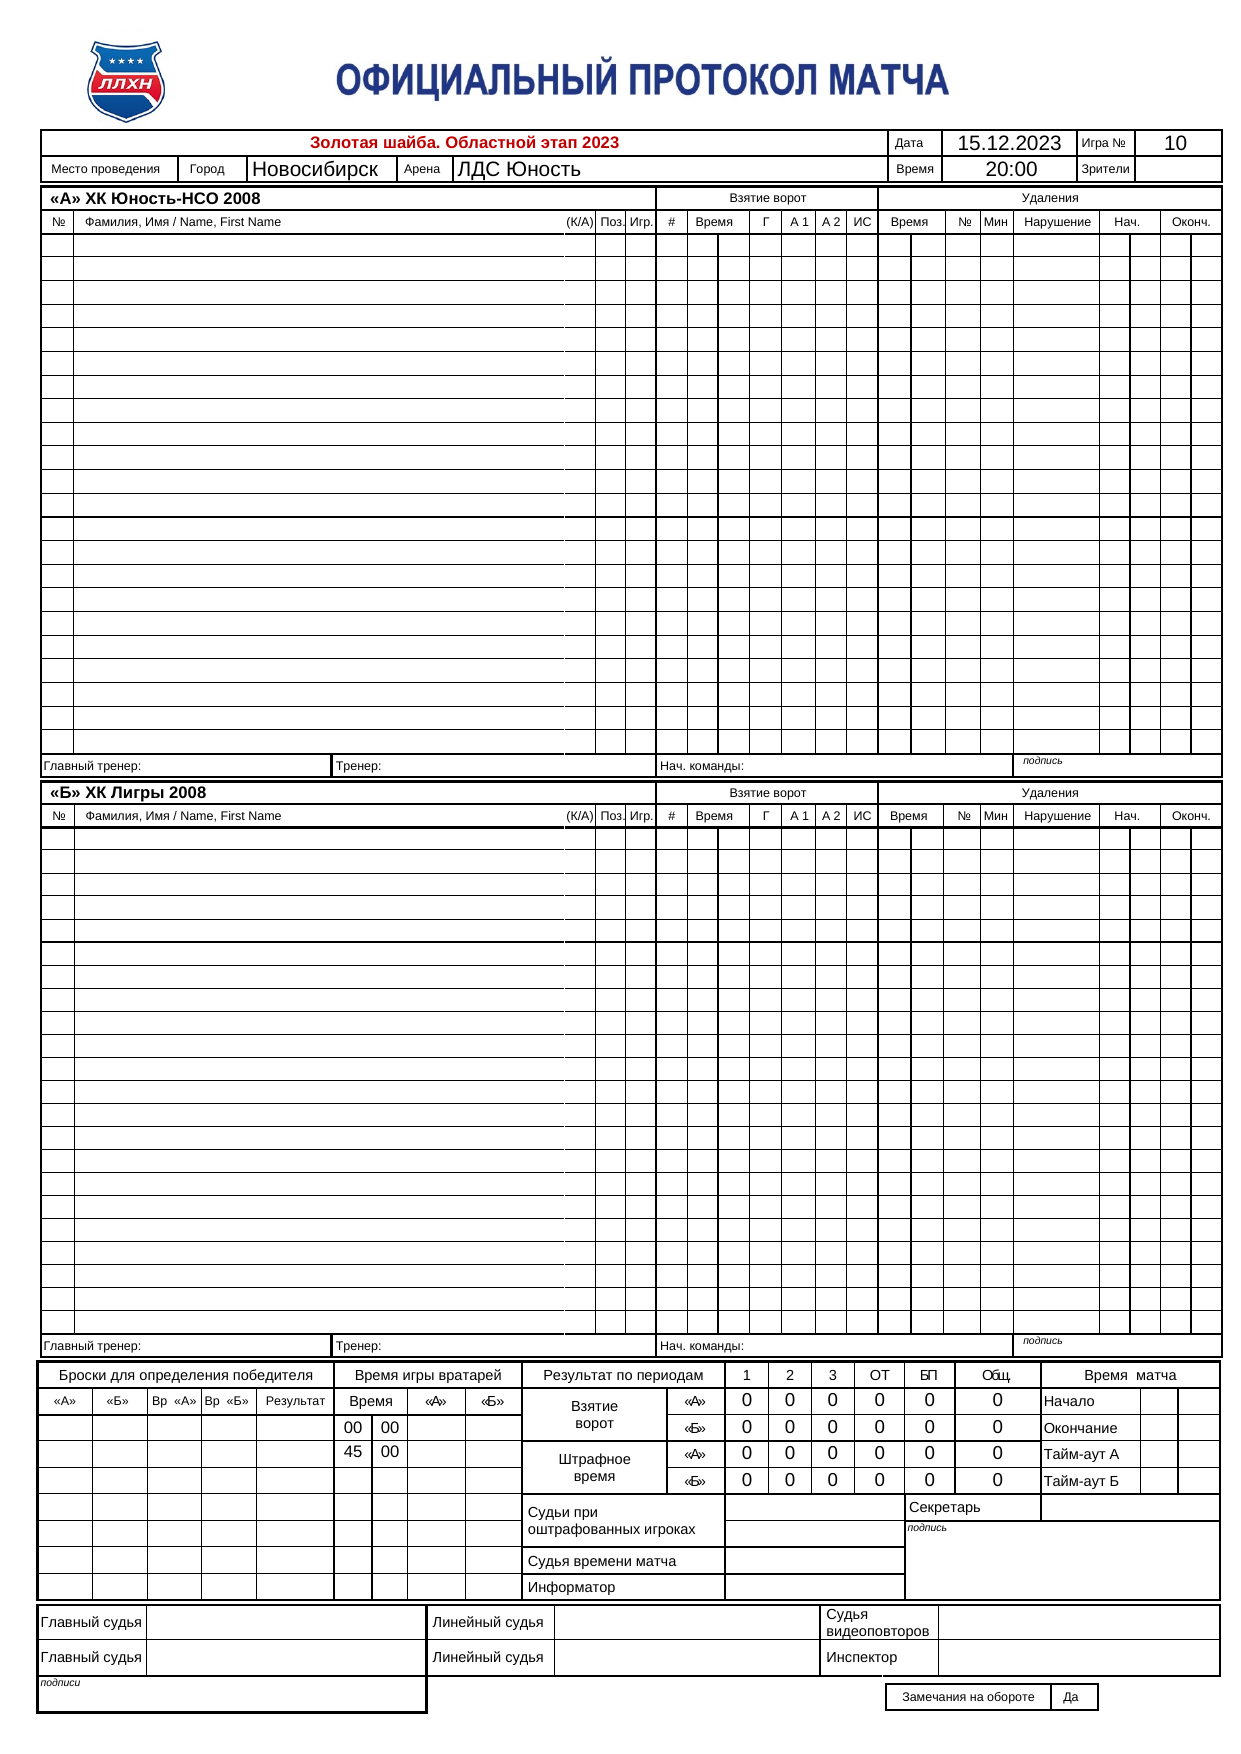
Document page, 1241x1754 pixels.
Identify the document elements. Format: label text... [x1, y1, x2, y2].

table_cell [626, 920, 655, 941]
table_cell [944, 1035, 980, 1057]
table_cell [944, 896, 980, 918]
table_cell [657, 376, 687, 398]
table_cell [944, 850, 980, 872]
table_cell [148, 1547, 201, 1573]
table_cell [626, 1265, 655, 1287]
table_cell [1161, 943, 1190, 964]
table_cell [1131, 1219, 1160, 1241]
table_cell [42, 1150, 74, 1172]
table_cell [626, 1012, 655, 1033]
table_cell [1014, 1311, 1099, 1333]
table_cell [1131, 896, 1160, 918]
table_cell [1131, 989, 1160, 1011]
table_cell [75, 1127, 564, 1149]
table_cell [847, 305, 877, 327]
table_cell [1161, 1288, 1190, 1310]
table_cell [912, 1058, 943, 1079]
table_cell [688, 1173, 717, 1195]
table_cell [688, 1035, 717, 1057]
table_cell [1192, 328, 1221, 351]
table_cell [42, 446, 73, 469]
table_cell [596, 281, 625, 303]
table_cell [879, 423, 910, 445]
table_cell [816, 541, 846, 564]
table_cell [981, 399, 1013, 422]
table_cell [657, 1173, 687, 1195]
table_cell [1161, 1058, 1190, 1079]
table_cell [879, 1035, 910, 1057]
table_cell [750, 305, 781, 327]
table_cell [42, 1035, 74, 1057]
table_cell [202, 1441, 256, 1467]
table_cell 0 [956, 1468, 1040, 1493]
table_cell [1192, 541, 1221, 564]
table_cell [981, 683, 1013, 706]
table_cell [1131, 1058, 1160, 1079]
table_cell [565, 541, 595, 564]
table_cell [42, 1127, 74, 1149]
table_cell 0 [769, 1415, 811, 1440]
table_cell [981, 1012, 1013, 1033]
table_cell [657, 281, 687, 303]
table_cell [596, 1081, 625, 1103]
table_cell [565, 707, 595, 729]
table_cell [202, 1574, 256, 1599]
table_cell [1192, 399, 1221, 422]
table_header Удаления [879, 783, 1221, 803]
table_cell Город [179, 157, 246, 181]
table_cell [1192, 305, 1221, 327]
table_cell [981, 1265, 1013, 1287]
table_cell [1161, 399, 1190, 422]
table_cell [1192, 683, 1221, 706]
table_cell Линейный судья [428, 1606, 554, 1639]
table_cell [657, 518, 687, 540]
table_cell [42, 612, 73, 634]
table_cell [626, 829, 655, 849]
table_cell [565, 612, 595, 634]
table_cell [719, 1104, 749, 1126]
table_cell [946, 636, 980, 658]
table_cell 0 [769, 1442, 811, 1467]
table_cell [944, 1242, 980, 1264]
table_cell [1131, 352, 1160, 374]
table_cell [626, 874, 655, 895]
table_cell [626, 943, 655, 964]
table_cell [944, 1081, 980, 1103]
table_cell [565, 1311, 595, 1333]
table_cell [626, 896, 655, 918]
table_cell [981, 565, 1013, 587]
table_cell [75, 1242, 564, 1264]
table_cell [626, 1288, 655, 1310]
table_cell [816, 920, 846, 941]
table_cell [981, 1127, 1013, 1149]
table_cell [944, 943, 980, 964]
table_cell [912, 612, 945, 634]
table_cell [879, 565, 910, 587]
table_cell [257, 1494, 333, 1520]
table_cell [750, 874, 781, 895]
table_cell [75, 1311, 564, 1333]
table_cell [596, 874, 625, 895]
table_cell [657, 829, 687, 849]
table_cell [782, 281, 815, 303]
table_cell [75, 1150, 564, 1172]
table_cell [657, 943, 687, 964]
table_cell [657, 683, 687, 706]
table_cell [74, 399, 564, 422]
table_cell [782, 376, 815, 398]
table_cell [1161, 1081, 1190, 1103]
table_cell [335, 1521, 371, 1546]
table_cell [912, 281, 945, 303]
table_cell [981, 470, 1013, 493]
table_cell [816, 1035, 846, 1057]
table_cell [1100, 1288, 1129, 1310]
table_cell [565, 850, 595, 872]
table_cell [75, 1035, 564, 1057]
table_cell А 2 [816, 211, 846, 233]
table_cell [1131, 683, 1160, 706]
table_cell [1100, 1242, 1129, 1264]
table_cell [688, 874, 717, 895]
table_cell [1014, 541, 1099, 564]
table_cell [42, 328, 73, 351]
table_cell [75, 874, 564, 895]
table_cell [1192, 874, 1221, 895]
table_cell [202, 1547, 256, 1573]
table_cell [42, 1311, 74, 1333]
table_cell [74, 565, 564, 587]
table_cell [688, 281, 717, 303]
table_cell Игр. [626, 211, 655, 233]
table_cell подпись [906, 1522, 1219, 1599]
table_cell [42, 683, 73, 706]
table_cell [626, 989, 655, 1011]
table_cell [1100, 235, 1129, 256]
table_cell [1161, 659, 1190, 682]
table_cell [596, 399, 625, 422]
table_cell [816, 850, 846, 872]
table_cell [981, 612, 1013, 634]
table_cell [981, 588, 1013, 611]
table_cell [688, 328, 717, 351]
table_cell [816, 874, 846, 895]
table_cell [1179, 1389, 1219, 1413]
table_cell [565, 352, 595, 374]
table_cell [719, 1311, 749, 1333]
table_cell [879, 920, 910, 941]
table_cell [946, 541, 980, 564]
table_cell [719, 376, 749, 398]
table_cell [847, 1311, 877, 1333]
table_cell [944, 1196, 980, 1218]
table_cell [1014, 1035, 1099, 1057]
table_cell [750, 920, 781, 941]
table_cell Тайм-аут А [1042, 1441, 1140, 1467]
table_cell 00 [335, 1416, 371, 1440]
table_cell [946, 235, 980, 256]
table_cell [1161, 730, 1190, 753]
table_cell [688, 494, 717, 516]
table_cell [879, 470, 910, 493]
table_cell [847, 850, 877, 872]
table_cell [847, 707, 877, 729]
table_cell Мин [981, 805, 1013, 826]
table_cell [1131, 257, 1160, 280]
table_cell [816, 470, 846, 493]
table_cell [42, 1012, 74, 1033]
table_cell [657, 352, 687, 374]
table_cell [719, 659, 749, 682]
table_cell [816, 376, 846, 398]
table_cell [257, 1521, 333, 1546]
table_cell [719, 281, 749, 303]
table_cell Окончание [1042, 1415, 1140, 1440]
table_cell [750, 328, 781, 351]
table_cell [847, 1265, 877, 1287]
table_cell [1014, 683, 1099, 706]
table_cell [688, 1288, 717, 1310]
table_cell [782, 874, 815, 895]
table_cell [719, 541, 749, 564]
table_cell [1131, 281, 1160, 303]
table_cell [688, 470, 717, 493]
table_cell [688, 896, 717, 918]
table_cell [688, 1311, 717, 1333]
table_cell [1192, 470, 1221, 493]
table_cell 0 [726, 1468, 768, 1493]
table_cell [782, 541, 815, 564]
table_cell [1131, 423, 1160, 445]
table_cell [750, 470, 781, 493]
table_cell [981, 1058, 1013, 1079]
table_cell [565, 1150, 595, 1172]
table_cell [912, 1150, 943, 1172]
table_cell [981, 829, 1013, 849]
table_cell 0 [855, 1415, 904, 1440]
table_cell [596, 1288, 625, 1310]
table_cell Игр. [626, 805, 655, 826]
table_cell [1192, 1288, 1221, 1310]
table_cell [816, 683, 846, 706]
table_cell [42, 989, 74, 1011]
table_cell [981, 659, 1013, 682]
table_cell [981, 376, 1013, 398]
table_cell [912, 470, 945, 493]
table_cell [1192, 850, 1221, 872]
table_cell [816, 494, 846, 516]
table_cell [879, 850, 910, 872]
table_cell [74, 518, 564, 540]
table_cell [688, 989, 717, 1011]
table_cell [1014, 352, 1099, 374]
table_cell [981, 1173, 1013, 1195]
table_cell [1014, 920, 1099, 941]
table_cell [912, 399, 945, 422]
table_cell [74, 541, 564, 564]
table_cell [719, 257, 749, 280]
table_cell [1100, 588, 1129, 611]
table_cell [1131, 850, 1160, 872]
table_cell [912, 494, 945, 516]
table_cell [981, 989, 1013, 1011]
table_cell [847, 399, 877, 422]
table_cell [565, 683, 595, 706]
table_header «А» ХК Юность-НСО 2008 [42, 188, 655, 209]
table_cell [1131, 612, 1160, 634]
table_cell [688, 1058, 717, 1079]
table_cell [816, 989, 846, 1011]
table_cell [1014, 565, 1099, 587]
table_cell [1192, 1311, 1221, 1333]
table_cell [782, 612, 815, 634]
table_cell [657, 1196, 687, 1218]
table_cell [74, 494, 564, 516]
table_cell [1131, 636, 1160, 658]
table_cell [1131, 235, 1160, 256]
table_cell [565, 636, 595, 658]
table_cell [202, 1468, 256, 1493]
table_cell [816, 257, 846, 280]
table_cell [1192, 1012, 1221, 1033]
table_cell [39, 1547, 92, 1573]
table_cell [816, 966, 846, 987]
table_cell [1131, 446, 1160, 469]
table_cell [782, 399, 815, 422]
table_cell [847, 659, 877, 682]
table_cell [847, 235, 877, 256]
table_cell [1161, 235, 1190, 256]
table_cell «Б» [668, 1415, 724, 1440]
table_cell [408, 1416, 465, 1440]
table_cell [1014, 235, 1099, 256]
table_cell [148, 1494, 201, 1520]
table_cell [719, 518, 749, 540]
table_cell Место проведения [42, 157, 177, 181]
table_cell [912, 588, 945, 611]
table_cell [847, 1012, 877, 1033]
table_cell [688, 1012, 717, 1033]
table_cell [202, 1521, 256, 1546]
table_cell [912, 920, 943, 941]
table_cell [1014, 730, 1099, 753]
table_cell [946, 281, 980, 303]
table_cell [565, 659, 595, 682]
table_cell [466, 1574, 521, 1599]
table_cell [1014, 588, 1099, 611]
table_cell [879, 943, 910, 964]
table_cell [657, 305, 687, 327]
table_cell [596, 1127, 625, 1149]
table_cell [42, 541, 73, 564]
table_cell [912, 235, 945, 256]
table_cell [719, 707, 749, 729]
table_cell [1192, 1196, 1221, 1218]
table_cell [42, 636, 73, 658]
table_cell [912, 352, 945, 374]
table_cell Судья времени матча [523, 1548, 724, 1573]
table_cell [93, 1494, 147, 1520]
table_cell [879, 989, 910, 1011]
table_cell [1161, 896, 1190, 918]
table_cell [912, 518, 945, 540]
table_cell [719, 565, 749, 587]
table_cell [408, 1441, 465, 1467]
table_cell [946, 494, 980, 516]
table_cell [912, 636, 945, 658]
table_cell 0 [905, 1415, 954, 1440]
table_cell [946, 518, 980, 540]
table_cell [847, 328, 877, 351]
table_cell [39, 1574, 92, 1599]
table_cell [981, 281, 1013, 303]
table_cell [750, 1288, 781, 1310]
table_cell [657, 1242, 687, 1264]
table_cell Главный судья [39, 1640, 146, 1675]
table_cell [816, 1288, 846, 1310]
table_cell [1100, 399, 1129, 422]
table_cell [1161, 470, 1190, 493]
table_cell [782, 1219, 815, 1241]
table_cell [1014, 446, 1099, 469]
table_cell [946, 683, 980, 706]
table_cell [596, 423, 625, 445]
table_cell [981, 328, 1013, 351]
table_cell 0 [812, 1389, 854, 1413]
table_cell «А» [408, 1389, 465, 1413]
table_cell [1192, 920, 1221, 941]
table_cell 0 [812, 1415, 854, 1440]
table_cell [596, 1012, 625, 1033]
table_cell [626, 1058, 655, 1079]
table_cell [1192, 989, 1221, 1011]
table_cell [565, 328, 595, 351]
table_cell [1131, 305, 1160, 327]
table_cell [879, 730, 910, 753]
table_cell [42, 352, 73, 374]
table_cell [1192, 659, 1221, 682]
table_cell [39, 1521, 92, 1546]
table_cell Результат [257, 1389, 333, 1413]
table_cell [657, 1058, 687, 1079]
table_cell [408, 1521, 465, 1546]
table_cell [1192, 518, 1221, 540]
table_cell [596, 352, 625, 374]
table_cell [782, 989, 815, 1011]
table_cell [912, 423, 945, 445]
table_cell [816, 1265, 846, 1287]
table_cell [1131, 659, 1160, 682]
table_cell [912, 966, 943, 987]
table_cell Штрафное время [523, 1442, 666, 1493]
table_cell «Б» [668, 1468, 724, 1493]
table_cell [1100, 494, 1129, 516]
table_cell [93, 1441, 147, 1467]
table_cell [74, 730, 564, 753]
table_cell [688, 423, 717, 445]
table_cell [596, 446, 625, 469]
table_cell [74, 257, 564, 280]
table_cell [74, 328, 564, 351]
table_cell Поз. [596, 211, 625, 233]
table_cell [816, 235, 846, 256]
table_cell [879, 683, 910, 706]
table_cell 0 [855, 1442, 904, 1467]
table_cell [74, 636, 564, 658]
table_cell 0 [812, 1442, 854, 1467]
table_cell [466, 1441, 521, 1467]
table_cell [847, 874, 877, 895]
table_cell [1100, 423, 1129, 445]
table_cell [750, 1150, 781, 1172]
table_cell [1100, 1081, 1129, 1103]
table_cell [879, 966, 910, 987]
table_cell 0 [905, 1468, 954, 1493]
table_cell [565, 1035, 595, 1057]
table_cell [847, 1288, 877, 1310]
table_cell [1014, 1265, 1099, 1287]
table_cell [596, 707, 625, 729]
table_cell [750, 636, 781, 658]
table_cell [1131, 588, 1160, 611]
table_cell [1131, 1127, 1160, 1149]
table_cell Оконч. [1161, 211, 1221, 233]
table_cell [75, 1012, 564, 1033]
table_cell [42, 896, 74, 918]
table_cell [1161, 257, 1190, 280]
table_cell 0 [905, 1389, 954, 1413]
table_cell [944, 1219, 980, 1241]
table_cell Время [688, 211, 749, 233]
table_cell [912, 1288, 943, 1310]
table_cell [719, 352, 749, 374]
table_cell [626, 1311, 655, 1333]
table_cell [726, 1521, 904, 1546]
table_cell [719, 636, 749, 658]
table_cell [688, 1081, 717, 1103]
table_cell [75, 943, 564, 964]
table_cell [816, 305, 846, 327]
table_cell [1014, 659, 1099, 682]
table_cell [1014, 1081, 1099, 1103]
table_cell [944, 989, 980, 1011]
table_cell [946, 730, 980, 753]
table_cell Время [879, 805, 943, 826]
table_cell [42, 1196, 74, 1218]
table_cell [1192, 730, 1221, 753]
table_cell [816, 730, 846, 753]
table_cell [981, 730, 1013, 753]
table_cell [75, 966, 564, 987]
table_cell [373, 1574, 407, 1599]
table_cell [1161, 612, 1190, 634]
table_cell [1161, 541, 1190, 564]
table_cell [1192, 707, 1221, 729]
table_cell [335, 1547, 371, 1573]
table_cell [879, 541, 910, 564]
table_cell [657, 920, 687, 941]
table_cell [944, 1288, 980, 1310]
table_cell [1014, 943, 1099, 964]
table_cell [750, 683, 781, 706]
table_cell [373, 1468, 407, 1493]
table_cell [596, 1104, 625, 1126]
table_cell [782, 1058, 815, 1079]
table_cell [750, 707, 781, 729]
table_cell [596, 376, 625, 398]
table_cell Информатор [523, 1575, 724, 1599]
table_cell [847, 423, 877, 445]
table_cell [981, 920, 1013, 941]
table_cell [946, 352, 980, 374]
table_cell [750, 829, 781, 849]
table_cell [1161, 1196, 1190, 1218]
table_cell [39, 1416, 92, 1440]
table_cell [1161, 1311, 1190, 1333]
table_cell Начало [1042, 1389, 1140, 1413]
table_cell [596, 683, 625, 706]
table_cell [626, 518, 655, 540]
table_cell [688, 1265, 717, 1287]
table_header Взятие ворот [657, 783, 877, 803]
table_cell [782, 423, 815, 445]
table_cell [596, 541, 625, 564]
table_cell [981, 257, 1013, 280]
table_cell [719, 896, 749, 918]
table_cell [912, 943, 943, 964]
table_cell [42, 920, 74, 941]
table_cell № [42, 805, 74, 826]
table_header Да [1052, 1685, 1097, 1709]
table_cell [847, 1242, 877, 1264]
table_cell [1131, 874, 1160, 895]
table_cell [912, 1173, 943, 1195]
table_cell [816, 1150, 846, 1172]
table_cell [1100, 1173, 1129, 1195]
table_cell [42, 730, 73, 753]
table_cell [257, 1574, 333, 1599]
table_cell [688, 920, 717, 941]
table_cell [555, 1640, 819, 1675]
table_cell [75, 1104, 564, 1126]
table_cell «А» [39, 1389, 92, 1413]
table_cell «А» [668, 1442, 724, 1467]
table_cell [42, 829, 74, 849]
table_cell [596, 966, 625, 987]
table_cell [596, 470, 625, 493]
table_cell [782, 1035, 815, 1057]
table_cell [148, 1468, 201, 1493]
table_cell [946, 446, 980, 469]
table_cell [1161, 423, 1190, 445]
table_cell [1136, 157, 1221, 181]
table_cell [1100, 683, 1129, 706]
table_cell [782, 1173, 815, 1195]
table_cell [1100, 518, 1129, 540]
table_cell [816, 1196, 846, 1218]
table_cell [912, 1081, 943, 1103]
table_cell [596, 235, 625, 256]
table_cell [1192, 376, 1221, 398]
table_cell [42, 874, 74, 895]
table_cell [726, 1495, 904, 1520]
table_cell 0 [956, 1442, 1040, 1467]
table_cell [912, 446, 945, 469]
table_cell [42, 399, 73, 422]
table_cell [626, 423, 655, 445]
table_cell [565, 470, 595, 493]
table_cell [596, 1311, 625, 1333]
table_cell # [657, 211, 687, 233]
table_cell [42, 588, 73, 611]
table_cell [946, 399, 980, 422]
table_cell [1042, 1495, 1219, 1520]
table_cell [1100, 989, 1129, 1011]
table_cell [816, 352, 846, 374]
table_cell [981, 1196, 1013, 1218]
table_header Замечания на обороте [887, 1685, 1050, 1709]
table_cell [626, 541, 655, 564]
table_cell [750, 1311, 781, 1333]
table_header 10 [1136, 131, 1221, 155]
table_cell [335, 1468, 371, 1493]
table_cell [1100, 612, 1129, 634]
table_cell [1131, 565, 1160, 587]
table_cell [782, 257, 815, 280]
table_cell [626, 1242, 655, 1264]
table_cell [1161, 829, 1190, 849]
table_cell [74, 659, 564, 682]
table_cell [657, 257, 687, 280]
table_cell [847, 829, 877, 849]
table_cell Взятие ворот [523, 1389, 666, 1440]
table_cell [1192, 423, 1221, 445]
table_cell [1161, 966, 1190, 987]
table_cell [1014, 966, 1099, 987]
table_cell [1100, 257, 1129, 280]
table_cell [657, 659, 687, 682]
table_cell [1100, 305, 1129, 327]
table_cell [719, 494, 749, 516]
table_cell [879, 1104, 910, 1126]
table_cell [657, 636, 687, 658]
table_cell [1131, 730, 1160, 753]
table_cell [1192, 612, 1221, 634]
table_cell [1192, 1242, 1221, 1264]
table_cell [688, 376, 717, 398]
table_cell [1014, 305, 1099, 327]
table_cell [657, 494, 687, 516]
table_cell [879, 235, 910, 256]
table_cell [750, 1242, 781, 1264]
table_cell Тренер: [333, 755, 655, 776]
table_header Результат по периодам [523, 1363, 724, 1387]
table_cell [879, 1150, 910, 1172]
table_cell [657, 1311, 687, 1333]
table_cell [1131, 1288, 1160, 1310]
table_cell [944, 1104, 980, 1126]
table_header БП [905, 1363, 954, 1387]
table_cell [981, 874, 1013, 895]
table_cell (К/А) [565, 211, 595, 233]
table_cell [1161, 636, 1190, 658]
table_cell [93, 1574, 147, 1599]
table_cell [944, 874, 980, 895]
table_cell [565, 281, 595, 303]
table_cell [981, 446, 1013, 469]
table_cell [688, 305, 717, 327]
table_cell [1100, 1104, 1129, 1126]
table_cell [1179, 1415, 1219, 1440]
table_cell [596, 565, 625, 587]
table_cell [1131, 328, 1160, 351]
table_cell [626, 1219, 655, 1241]
table_header Удаления [879, 188, 1221, 209]
table_cell [750, 1265, 781, 1287]
table_cell [879, 829, 910, 849]
table_cell [750, 1219, 781, 1241]
table_cell [1161, 1219, 1190, 1241]
table_cell [1014, 1219, 1099, 1241]
table_cell [42, 281, 73, 303]
table_header Общ. [956, 1363, 1040, 1387]
table_cell [944, 1058, 980, 1079]
table_cell [688, 659, 717, 682]
table_cell [1141, 1389, 1177, 1413]
table_cell [946, 423, 980, 445]
table_cell [750, 989, 781, 1011]
table_cell [42, 966, 74, 987]
table_cell [879, 1058, 910, 1079]
table_cell [148, 1574, 201, 1599]
table_cell А 2 [816, 805, 846, 826]
table_cell [657, 446, 687, 469]
table_cell [1100, 470, 1129, 493]
table_cell [847, 1035, 877, 1057]
table_cell [847, 920, 877, 941]
table_cell [719, 423, 749, 445]
table_cell ИС [847, 211, 877, 233]
table_cell [1131, 1104, 1160, 1126]
table_cell [39, 1468, 92, 1493]
table_cell [946, 328, 980, 351]
table_cell [912, 1196, 943, 1218]
table_cell [1131, 920, 1160, 941]
table_cell [816, 423, 846, 445]
table_cell [981, 1242, 1013, 1264]
table_cell [912, 541, 945, 564]
table_cell [1100, 446, 1129, 469]
table_cell [1161, 446, 1190, 469]
table_cell [1100, 850, 1129, 872]
table_cell [626, 707, 655, 729]
table_cell [75, 829, 564, 849]
table_cell [1161, 305, 1190, 327]
table_cell [1192, 1265, 1221, 1287]
table_cell [75, 1265, 564, 1287]
table_cell [408, 1547, 465, 1573]
table_cell [1014, 1104, 1099, 1126]
table_cell [719, 730, 749, 753]
table_cell [688, 541, 717, 564]
table_cell [719, 1288, 749, 1310]
table_cell [626, 494, 655, 516]
table_cell [596, 1058, 625, 1079]
table_cell [1014, 829, 1099, 849]
table_cell [816, 1127, 846, 1149]
table_cell [981, 423, 1013, 445]
table_cell [879, 399, 910, 422]
table_cell [879, 446, 910, 469]
table_cell [555, 1606, 819, 1639]
table_cell [565, 1081, 595, 1103]
table_cell [719, 1012, 749, 1033]
table_cell [719, 829, 749, 849]
table_cell [1161, 1242, 1190, 1264]
table_cell Главный судья [39, 1606, 146, 1639]
table_cell [1014, 1173, 1099, 1195]
table_cell [782, 707, 815, 729]
table_cell № [944, 805, 980, 826]
table_header Броски для определения победителя [39, 1363, 333, 1387]
table_cell [912, 328, 945, 351]
table_cell [879, 659, 910, 682]
table_cell [1100, 1035, 1129, 1057]
table_cell [596, 989, 625, 1011]
table_cell [1014, 423, 1099, 445]
table_cell Судьи при оштрафованных игроках [523, 1495, 724, 1546]
table_cell [565, 896, 595, 918]
table_cell [1100, 1127, 1129, 1149]
table_cell [719, 1265, 749, 1287]
table_cell [1014, 494, 1099, 516]
table_cell [1100, 636, 1129, 658]
table_cell [596, 518, 625, 540]
table_cell [816, 565, 846, 587]
table_cell [981, 235, 1013, 256]
table_cell [782, 518, 815, 540]
table_cell [688, 829, 717, 849]
table_cell [782, 920, 815, 941]
table_cell [688, 1150, 717, 1172]
table_cell [1100, 920, 1129, 941]
table_cell [42, 423, 73, 445]
table_cell [657, 966, 687, 987]
table_cell [1014, 257, 1099, 280]
table_cell [626, 1196, 655, 1218]
table_cell [1131, 829, 1160, 849]
table_cell [1014, 1288, 1099, 1310]
table_cell [1014, 1242, 1099, 1264]
table_cell [257, 1468, 333, 1493]
table_cell [1131, 1242, 1160, 1264]
table_cell [847, 1173, 877, 1195]
table_cell [1179, 1468, 1219, 1493]
table_cell [688, 1196, 717, 1218]
table_cell [912, 1265, 943, 1287]
table_cell подписи [39, 1677, 425, 1711]
table_cell [596, 1265, 625, 1287]
table_cell [750, 1196, 781, 1218]
table_cell [816, 636, 846, 658]
table_cell [847, 470, 877, 493]
table_cell [750, 518, 781, 540]
table_cell [816, 659, 846, 682]
table_cell [944, 1173, 980, 1195]
table_cell Время [879, 211, 945, 233]
table_cell [847, 1150, 877, 1172]
table_cell [1100, 707, 1129, 729]
table_cell [1100, 1058, 1129, 1079]
table_cell [879, 1219, 910, 1241]
table_cell [596, 612, 625, 634]
table_cell [1100, 376, 1129, 398]
table_cell [981, 636, 1013, 658]
table_cell [1131, 966, 1160, 987]
table_cell [981, 1311, 1013, 1333]
table_cell [148, 1521, 201, 1546]
table_cell [981, 896, 1013, 918]
table_cell [879, 612, 910, 634]
table_cell [1100, 281, 1129, 303]
table_cell [912, 1219, 943, 1241]
table_cell [1161, 281, 1190, 303]
table_cell Мин [981, 211, 1013, 233]
table_cell [879, 352, 910, 374]
table_cell [1131, 1196, 1160, 1218]
table_cell [816, 896, 846, 918]
table_cell [596, 850, 625, 872]
table_cell 45 [335, 1441, 371, 1467]
table_cell [816, 943, 846, 964]
table_cell [750, 966, 781, 987]
table_cell Арена [398, 157, 452, 181]
table_cell [1100, 1219, 1129, 1241]
table_cell [782, 829, 815, 849]
table_cell [626, 636, 655, 658]
table_cell [74, 470, 564, 493]
table_cell [912, 829, 943, 849]
table_cell [596, 1242, 625, 1264]
table_cell [750, 399, 781, 422]
table_cell [75, 1058, 564, 1079]
table_cell [42, 1265, 74, 1287]
table_cell [750, 896, 781, 918]
table_cell [75, 989, 564, 1011]
table_cell [1161, 376, 1190, 398]
table_cell [1100, 1012, 1129, 1033]
table_cell [565, 1196, 595, 1218]
table_cell [1014, 636, 1099, 658]
table_cell [626, 1127, 655, 1149]
table_cell [657, 1219, 687, 1241]
table_cell [847, 966, 877, 987]
table_cell [782, 636, 815, 658]
table_cell [565, 1219, 595, 1241]
table_cell [626, 1173, 655, 1195]
table_cell [944, 920, 980, 941]
table_cell [912, 376, 945, 398]
table_cell [42, 494, 73, 516]
table_cell [147, 1606, 425, 1639]
table_cell [946, 612, 980, 634]
table_cell [782, 235, 815, 256]
table_cell [1192, 1219, 1221, 1241]
table_cell Вр «А» [148, 1389, 201, 1413]
table_cell [816, 281, 846, 303]
table_cell Нач. команды: [657, 1335, 1012, 1356]
table_cell [1014, 612, 1099, 634]
table_cell Нарушение [1014, 805, 1099, 826]
table_cell [750, 352, 781, 374]
table_cell [565, 423, 595, 445]
table_cell [879, 1311, 910, 1333]
table_cell [847, 352, 877, 374]
table_cell [626, 305, 655, 327]
table_cell [1131, 1265, 1160, 1287]
table_cell Инспектор [821, 1640, 938, 1675]
table_cell [626, 446, 655, 469]
table_cell [847, 943, 877, 964]
table_cell [946, 257, 980, 280]
table_cell [1014, 1012, 1099, 1033]
table_cell [147, 1640, 425, 1675]
table_cell [42, 565, 73, 587]
table_cell [782, 1265, 815, 1287]
table_cell [1014, 1150, 1099, 1172]
table_cell [1131, 1150, 1160, 1172]
table_cell [816, 1242, 846, 1264]
table_cell Поз. [596, 805, 625, 826]
table_cell [688, 565, 717, 587]
table_cell [626, 612, 655, 634]
table_cell [42, 943, 74, 964]
table_cell 0 [812, 1468, 854, 1493]
table_cell [1161, 989, 1190, 1011]
table_cell [719, 612, 749, 634]
table_cell [719, 1081, 749, 1103]
table_cell [782, 1242, 815, 1264]
table_cell [939, 1640, 1219, 1675]
table_cell [75, 896, 564, 918]
table_cell Нарушение [1014, 211, 1099, 233]
table_cell [657, 399, 687, 422]
table_cell [1192, 1081, 1221, 1103]
table_cell [688, 446, 717, 469]
table_cell [847, 683, 877, 706]
table_cell [816, 829, 846, 849]
table_cell [596, 943, 625, 964]
table_cell [1100, 1196, 1129, 1218]
table_cell [408, 1494, 465, 1520]
table_cell [1192, 1127, 1221, 1149]
table_header «Б» ХК Лигры 2008 [42, 783, 655, 803]
table_cell [74, 281, 564, 303]
table_cell [565, 920, 595, 941]
table_cell [657, 565, 687, 587]
table_cell [1161, 518, 1190, 540]
table_cell [847, 588, 877, 611]
table_cell [1100, 1265, 1129, 1287]
table_cell 0 [726, 1442, 768, 1467]
table_cell Нач. [1100, 805, 1160, 826]
table_cell [1161, 1150, 1190, 1172]
table_cell [657, 1150, 687, 1172]
table_cell [335, 1574, 371, 1599]
table_cell [626, 850, 655, 872]
table_cell [565, 235, 595, 256]
table_cell [688, 707, 717, 729]
table_cell [202, 1416, 256, 1440]
table_cell [879, 281, 910, 303]
table_cell [75, 1219, 564, 1241]
table_cell [74, 423, 564, 445]
table_cell [1100, 829, 1129, 849]
table_cell [93, 1416, 147, 1440]
table_cell [688, 730, 717, 753]
table_cell [750, 1035, 781, 1057]
table_cell [75, 1196, 564, 1218]
table_cell Судья видеоповторов [821, 1606, 938, 1639]
table_cell [688, 850, 717, 872]
table_cell [912, 565, 945, 587]
table_header Игра № [1078, 131, 1134, 155]
table_cell 0 [855, 1389, 904, 1413]
table_cell [847, 257, 877, 280]
table_cell [688, 612, 717, 634]
table_cell [782, 730, 815, 753]
table_cell [847, 612, 877, 634]
table_cell [596, 636, 625, 658]
table_cell [657, 850, 687, 872]
table_cell [1161, 874, 1190, 895]
table_cell [1131, 518, 1160, 540]
table_cell [981, 1104, 1013, 1126]
table_cell [42, 1242, 74, 1264]
table_cell подпись [1014, 755, 1221, 776]
table_cell [1014, 281, 1099, 303]
table_cell [912, 257, 945, 280]
table_cell [782, 1104, 815, 1126]
table_header 15.12.2023 [943, 131, 1076, 155]
table_header Время матча [1042, 1363, 1219, 1387]
table_cell [1161, 920, 1190, 941]
table_cell [75, 1288, 564, 1310]
table_cell [912, 1104, 943, 1126]
table_cell [335, 1494, 371, 1520]
table_cell [816, 1081, 846, 1103]
table_cell [719, 989, 749, 1011]
table_cell [944, 1265, 980, 1287]
table_cell [596, 829, 625, 849]
table_cell [816, 446, 846, 469]
table_cell [1161, 707, 1190, 729]
table_cell [42, 518, 73, 540]
table_cell [657, 588, 687, 611]
table_cell [879, 328, 910, 351]
table_cell [750, 1081, 781, 1103]
table_cell [565, 1127, 595, 1149]
table_cell [626, 399, 655, 422]
table_cell [782, 328, 815, 351]
table_cell [750, 446, 781, 469]
table_cell [596, 1173, 625, 1195]
table_cell [626, 1150, 655, 1172]
table_cell [946, 305, 980, 327]
table_cell [816, 518, 846, 540]
table_cell [626, 235, 655, 256]
table_cell [750, 659, 781, 682]
table_cell [816, 588, 846, 611]
table_cell [750, 1058, 781, 1079]
table_cell [1161, 328, 1190, 351]
table_cell [981, 1219, 1013, 1241]
table_cell [596, 257, 625, 280]
table_cell [688, 235, 717, 256]
table_cell [42, 850, 74, 872]
table_cell [944, 966, 980, 987]
table_cell [596, 1150, 625, 1172]
table_cell [1192, 943, 1221, 964]
table_cell [847, 376, 877, 398]
table_cell [750, 257, 781, 280]
table_cell [657, 423, 687, 445]
table_cell [596, 1196, 625, 1218]
table_cell [74, 446, 564, 469]
table_cell [626, 1035, 655, 1057]
table_cell [847, 1196, 877, 1218]
table_cell Время [688, 805, 749, 826]
table_cell [912, 1012, 943, 1033]
table_cell [565, 1288, 595, 1310]
table_cell [657, 328, 687, 351]
table_cell [750, 281, 781, 303]
table_cell [39, 1441, 92, 1467]
table_cell [782, 966, 815, 987]
table_cell [946, 565, 980, 587]
table_cell [816, 1219, 846, 1241]
table_cell [1100, 659, 1129, 682]
table_cell [750, 612, 781, 634]
table_cell [565, 730, 595, 753]
table_cell [879, 494, 910, 516]
table_cell [42, 235, 73, 256]
table_cell 0 [769, 1389, 811, 1413]
table_cell [657, 707, 687, 729]
table_cell [719, 1242, 749, 1264]
table_cell [719, 1219, 749, 1241]
table_cell 20:00 [943, 157, 1076, 181]
table_cell [782, 1127, 815, 1149]
table_cell Оконч. [1161, 805, 1221, 826]
table_cell № [42, 211, 73, 233]
table_cell 0 [726, 1415, 768, 1440]
table_cell [879, 1012, 910, 1033]
table_cell [719, 874, 749, 895]
table_cell [565, 874, 595, 895]
table_cell [750, 376, 781, 398]
table_cell [1131, 1012, 1160, 1033]
table_cell [1192, 588, 1221, 611]
table_cell [847, 1219, 877, 1241]
table_cell [626, 565, 655, 587]
table_cell [879, 376, 910, 398]
table_cell [688, 399, 717, 422]
table_cell [1161, 850, 1190, 872]
table_cell [74, 352, 564, 374]
table_cell 00 [373, 1416, 407, 1440]
table_cell [782, 565, 815, 587]
table_cell [1131, 470, 1160, 493]
table_cell [565, 494, 595, 516]
table_cell [565, 376, 595, 398]
table_cell [1161, 1035, 1190, 1057]
table_cell [816, 399, 846, 422]
table_cell [944, 1150, 980, 1172]
table_cell [782, 446, 815, 469]
table_cell [1161, 1012, 1190, 1033]
table_cell [565, 565, 595, 587]
table_cell [1131, 1311, 1160, 1333]
table_cell [719, 943, 749, 964]
table_header 2 [769, 1363, 811, 1387]
table_cell [847, 730, 877, 753]
table_cell [565, 588, 595, 611]
table_cell Новосибирск [248, 157, 396, 181]
table_cell [939, 1606, 1219, 1639]
table_cell [816, 1173, 846, 1195]
table_cell [782, 943, 815, 964]
table_cell [719, 1127, 749, 1149]
table_cell [657, 730, 687, 753]
table_cell [1131, 1173, 1160, 1195]
table_cell подпись [1014, 1335, 1221, 1356]
table_cell [1131, 1035, 1160, 1057]
table_cell [1014, 989, 1099, 1011]
table_cell [847, 1127, 877, 1149]
table_cell [466, 1468, 521, 1493]
table_cell [42, 257, 73, 280]
table_header 1 [726, 1363, 768, 1387]
table_cell [750, 494, 781, 516]
table_cell [42, 659, 73, 682]
table_cell А 1 [782, 805, 815, 826]
table_cell [257, 1441, 333, 1467]
table_cell [42, 1081, 74, 1103]
table_cell [719, 850, 749, 872]
table_cell [596, 1035, 625, 1057]
table_cell [1100, 328, 1129, 351]
table_cell [847, 446, 877, 469]
table_cell [1161, 683, 1190, 706]
table_cell [912, 683, 945, 706]
table_cell [42, 305, 73, 327]
table_cell 0 [769, 1468, 811, 1493]
table_cell [1141, 1441, 1177, 1467]
table_cell [466, 1521, 521, 1546]
table_cell [912, 707, 945, 729]
table_cell [1014, 1127, 1099, 1149]
table_cell [750, 1127, 781, 1149]
table_cell [1161, 1104, 1190, 1126]
table_cell [1100, 541, 1129, 564]
table_cell [719, 588, 749, 611]
table_cell [688, 636, 717, 658]
table_cell [879, 1242, 910, 1264]
table_cell [626, 1104, 655, 1126]
table_cell [565, 399, 595, 422]
table_cell [1100, 943, 1129, 964]
table_cell [816, 1058, 846, 1079]
table_cell [1192, 235, 1221, 256]
table_cell Тренер: [333, 1335, 655, 1356]
table_cell [565, 1012, 595, 1033]
table_cell [879, 1288, 910, 1310]
table_cell [1100, 874, 1129, 895]
table_cell [1161, 1265, 1190, 1287]
table_cell [657, 541, 687, 564]
table_cell [782, 896, 815, 918]
table_cell [750, 1173, 781, 1195]
table_cell [1161, 565, 1190, 587]
table_cell ИС [847, 805, 877, 826]
table_cell [719, 1196, 749, 1218]
table_cell [1192, 1035, 1221, 1057]
table_cell [688, 1219, 717, 1241]
table_cell Нач. [1100, 211, 1160, 233]
table_cell [202, 1494, 256, 1520]
table_cell [1192, 257, 1221, 280]
table_cell [1161, 352, 1190, 374]
table_cell [1192, 565, 1221, 587]
table_cell [879, 305, 910, 327]
table_cell [42, 1173, 74, 1195]
table_cell [782, 1196, 815, 1218]
table_cell [1192, 1104, 1221, 1126]
table_cell [596, 588, 625, 611]
table_cell [1014, 1196, 1099, 1218]
table_cell [981, 494, 1013, 516]
table_cell [657, 1035, 687, 1057]
table_cell 00 [373, 1441, 407, 1467]
table_cell [883, 1677, 1220, 1681]
table_cell [782, 1288, 815, 1310]
table_cell [688, 966, 717, 987]
table_cell [912, 659, 945, 682]
table_cell [719, 470, 749, 493]
table_cell [879, 707, 910, 729]
table_cell [1014, 707, 1099, 729]
table_cell [688, 943, 717, 964]
table_cell [74, 612, 564, 634]
table_cell [847, 989, 877, 1011]
table_cell [726, 1575, 904, 1599]
table_cell [847, 494, 877, 516]
table_cell [719, 1173, 749, 1195]
table_cell [782, 850, 815, 872]
table_cell Время [889, 157, 941, 181]
table_cell [782, 1081, 815, 1103]
table_cell [657, 874, 687, 895]
table_cell [75, 1081, 564, 1103]
table_cell [626, 328, 655, 351]
table_cell Главный тренер: [42, 755, 330, 776]
table_cell [74, 588, 564, 611]
table_cell [596, 305, 625, 327]
table_cell [39, 1494, 92, 1520]
table_cell [1014, 518, 1099, 540]
table_cell [879, 1173, 910, 1195]
table_cell [946, 376, 980, 398]
table_cell [626, 966, 655, 987]
table_cell [74, 376, 564, 398]
table_cell [879, 874, 910, 895]
table_cell Главный тренер: [42, 1335, 330, 1356]
table_cell [1100, 565, 1129, 587]
table_cell [1179, 1441, 1219, 1467]
table_cell [626, 352, 655, 374]
table_cell [1192, 446, 1221, 469]
table_cell [688, 352, 717, 374]
table_cell «Б » [466, 1389, 521, 1413]
table_cell [944, 1311, 980, 1333]
table_cell [981, 1150, 1013, 1172]
table_cell [1100, 730, 1129, 753]
table_cell [912, 850, 943, 872]
table_cell [565, 518, 595, 540]
table_cell [408, 1574, 465, 1599]
table_cell [596, 494, 625, 516]
table_cell [1192, 281, 1221, 303]
table_cell [719, 1150, 749, 1172]
table_cell [912, 1035, 943, 1057]
table_cell [1014, 874, 1099, 895]
table_cell [1131, 707, 1160, 729]
table_cell [782, 1012, 815, 1033]
table_cell [657, 896, 687, 918]
table_cell [750, 588, 781, 611]
table_cell [1131, 541, 1160, 564]
table_cell [565, 1242, 595, 1264]
table_cell Время [335, 1389, 407, 1413]
table_cell [879, 636, 910, 658]
table_cell [373, 1494, 407, 1520]
table_header 3 [812, 1363, 854, 1387]
table_cell [782, 588, 815, 611]
table_cell [750, 1104, 781, 1126]
table_cell [1099, 1682, 1220, 1711]
table_cell [42, 1058, 74, 1079]
table_cell 0 [855, 1468, 904, 1493]
table_cell ЛДС Юность [454, 157, 887, 181]
table_cell [93, 1468, 147, 1493]
table_cell [782, 494, 815, 516]
table_cell [912, 874, 943, 895]
table_cell [657, 1127, 687, 1149]
table_cell [981, 707, 1013, 729]
table_cell [1131, 1081, 1160, 1103]
table_cell [847, 636, 877, 658]
table_cell [912, 730, 945, 753]
table_cell [74, 707, 564, 729]
table_cell [565, 1265, 595, 1287]
table_cell [879, 1081, 910, 1103]
table_cell [912, 1242, 943, 1264]
table_cell [42, 1219, 74, 1241]
table_cell [1192, 896, 1221, 918]
table_cell [148, 1416, 201, 1440]
table_cell [1192, 1058, 1221, 1079]
table_cell [75, 920, 564, 941]
table_cell [466, 1547, 521, 1573]
table_cell [750, 943, 781, 964]
table_cell [782, 352, 815, 374]
table_cell [782, 683, 815, 706]
table_cell [688, 683, 717, 706]
table_cell [879, 1127, 910, 1149]
table_cell (К/А) [565, 805, 595, 826]
table_cell [1014, 328, 1099, 351]
table_cell [1141, 1415, 1177, 1440]
table_header Дата [889, 131, 941, 155]
table_cell [981, 850, 1013, 872]
table_cell [688, 1242, 717, 1264]
table_cell Секретарь [906, 1495, 1040, 1520]
table_cell [944, 1012, 980, 1033]
table_cell [626, 659, 655, 682]
table_cell [688, 588, 717, 611]
table_cell [75, 1173, 564, 1195]
table_cell [626, 470, 655, 493]
table_cell [657, 612, 687, 634]
table_cell [1192, 494, 1221, 516]
table_cell [596, 659, 625, 682]
table_cell [428, 1677, 882, 1711]
table_cell Фамилия, Имя / Name, First Name [74, 211, 565, 233]
table_cell [596, 920, 625, 941]
table_cell [981, 541, 1013, 564]
table_cell [1131, 943, 1160, 964]
table_cell [719, 328, 749, 351]
table_cell [981, 1081, 1013, 1103]
table_cell [565, 966, 595, 987]
table_cell [74, 305, 564, 327]
table_cell [1192, 636, 1221, 658]
table_cell [1014, 850, 1099, 872]
table_cell [626, 730, 655, 753]
table_cell [981, 518, 1013, 540]
table_cell [565, 446, 595, 469]
table_cell Г [750, 211, 781, 233]
table_cell [719, 446, 749, 469]
table_cell [782, 1311, 815, 1333]
table_cell [1192, 829, 1221, 849]
table_cell [596, 896, 625, 918]
table_cell [42, 470, 73, 493]
table_cell [750, 235, 781, 256]
table_cell Тайм-аут Б [1042, 1468, 1140, 1493]
table_cell [148, 1441, 201, 1467]
table_cell [626, 281, 655, 303]
table_cell [257, 1416, 333, 1440]
table_cell [466, 1416, 521, 1440]
table_cell [1014, 376, 1099, 398]
table_cell [565, 989, 595, 1011]
table_cell [879, 257, 910, 280]
table_cell [847, 1104, 877, 1126]
table_cell [816, 1104, 846, 1126]
table_cell [1131, 399, 1160, 422]
table_cell Зрители [1078, 157, 1134, 181]
table_cell 0 [905, 1442, 954, 1467]
table_cell Нач. команды: [657, 755, 1012, 776]
table_cell [42, 1288, 74, 1310]
table_cell [719, 235, 749, 256]
table_cell [879, 518, 910, 540]
table_cell [750, 730, 781, 753]
table_cell 0 [726, 1389, 768, 1413]
table_cell [93, 1547, 147, 1573]
table_cell [1161, 1173, 1190, 1195]
table_cell [657, 235, 687, 256]
table_cell [944, 1127, 980, 1149]
table_cell [1100, 352, 1129, 374]
table_cell 0 [956, 1389, 1040, 1413]
table_cell [981, 352, 1013, 374]
table_cell [1161, 588, 1190, 611]
table_header Золотая шайба. Областной этап 2023 [42, 131, 887, 155]
table_cell [657, 1288, 687, 1310]
table_cell [373, 1547, 407, 1573]
table_cell [847, 1058, 877, 1079]
table_cell [719, 305, 749, 327]
table_cell [74, 235, 564, 256]
table_cell [42, 1104, 74, 1126]
table_cell Г [750, 805, 781, 826]
table_cell [596, 1219, 625, 1241]
table_cell [565, 257, 595, 280]
table_cell [816, 1311, 846, 1333]
table_cell «А» [668, 1389, 724, 1413]
table_cell [657, 470, 687, 493]
table_cell [688, 257, 717, 280]
table_cell [981, 305, 1013, 327]
table_cell [1131, 494, 1160, 516]
table_cell [565, 1104, 595, 1126]
table_cell # [657, 805, 687, 826]
table_cell [912, 305, 945, 327]
table_cell [1014, 896, 1099, 918]
table_cell [565, 943, 595, 964]
table_cell [657, 989, 687, 1011]
table_cell [816, 707, 846, 729]
table_cell [946, 659, 980, 682]
table_cell [879, 896, 910, 918]
table_cell [596, 730, 625, 753]
table_cell [1014, 399, 1099, 422]
table_cell [565, 1058, 595, 1079]
table_cell [42, 707, 73, 729]
table_cell [626, 683, 655, 706]
table_cell [847, 1081, 877, 1103]
table_cell [719, 920, 749, 941]
table_cell [565, 1173, 595, 1195]
table_cell [816, 1012, 846, 1033]
table_cell Фамилия, Имя / Name, First Name [75, 805, 565, 826]
table_cell [782, 659, 815, 682]
table_cell [373, 1521, 407, 1546]
table_cell [93, 1521, 147, 1546]
table_cell [74, 683, 564, 706]
table_cell [912, 896, 943, 918]
table_cell [981, 1288, 1013, 1310]
table_cell [688, 1104, 717, 1126]
table_cell [1192, 1173, 1221, 1195]
table_cell [466, 1494, 521, 1520]
table_cell [816, 328, 846, 351]
table_cell [657, 1012, 687, 1033]
table_cell [946, 707, 980, 729]
table_cell [782, 470, 815, 493]
table_cell [719, 399, 749, 422]
table_cell А 1 [782, 211, 815, 233]
table_header Время игры вратарей [335, 1363, 521, 1387]
table_cell № [946, 211, 980, 233]
table_cell [657, 1265, 687, 1287]
table_cell [1100, 1150, 1129, 1172]
table_cell [719, 683, 749, 706]
table_cell [596, 328, 625, 351]
table_cell [657, 1104, 687, 1126]
table_cell [782, 1150, 815, 1172]
table_cell Линейный судья [428, 1640, 554, 1675]
table_cell [1192, 1150, 1221, 1172]
table_cell [1100, 896, 1129, 918]
table_cell [726, 1548, 904, 1573]
table_cell [75, 850, 564, 872]
table_cell [1161, 494, 1190, 516]
table_cell [912, 1311, 943, 1333]
table_cell [626, 1081, 655, 1103]
table_cell [719, 966, 749, 987]
table_cell [946, 588, 980, 611]
table_cell [816, 612, 846, 634]
table_cell [565, 829, 595, 849]
table_cell [1161, 1127, 1190, 1149]
table_cell [1141, 1468, 1177, 1493]
table_cell [1100, 966, 1129, 987]
table_cell [408, 1468, 465, 1493]
table_cell [750, 850, 781, 872]
table_cell [782, 305, 815, 327]
table_cell [750, 423, 781, 445]
table_cell [981, 943, 1013, 964]
table_cell «Б» [93, 1389, 147, 1413]
table_cell [1192, 966, 1221, 987]
table_cell [847, 565, 877, 587]
table_cell [657, 1081, 687, 1103]
table_cell [688, 518, 717, 540]
table_cell [944, 829, 980, 849]
table_header ОТ [855, 1363, 904, 1387]
table_cell [688, 1127, 717, 1149]
table_cell [1014, 470, 1099, 493]
table_cell [565, 305, 595, 327]
table_cell Вр «Б» [202, 1389, 256, 1413]
table_cell [1192, 352, 1221, 374]
table_cell [750, 565, 781, 587]
table_cell [879, 1265, 910, 1287]
table_cell [912, 1127, 943, 1149]
table_cell [1131, 376, 1160, 398]
picture [5, 28, 1179, 129]
table_cell [847, 281, 877, 303]
table_cell [946, 470, 980, 493]
table_cell [626, 588, 655, 611]
table_cell [719, 1058, 749, 1079]
table_cell [981, 966, 1013, 987]
table_cell [1014, 1058, 1099, 1079]
table_cell [981, 1035, 1013, 1057]
table_cell [879, 588, 910, 611]
table_cell [847, 541, 877, 564]
table_cell [626, 257, 655, 280]
table_cell [42, 376, 73, 398]
table_cell [847, 896, 877, 918]
table_cell [719, 1035, 749, 1057]
table_cell [750, 1012, 781, 1033]
table_cell [1100, 1311, 1129, 1333]
table_cell [750, 541, 781, 564]
table_header Взятие ворот [657, 188, 877, 209]
table_cell [626, 376, 655, 398]
table_cell [847, 518, 877, 540]
table_cell [912, 989, 943, 1011]
table_cell [257, 1547, 333, 1573]
table_cell 0 [956, 1415, 1040, 1440]
table_cell [879, 1196, 910, 1218]
